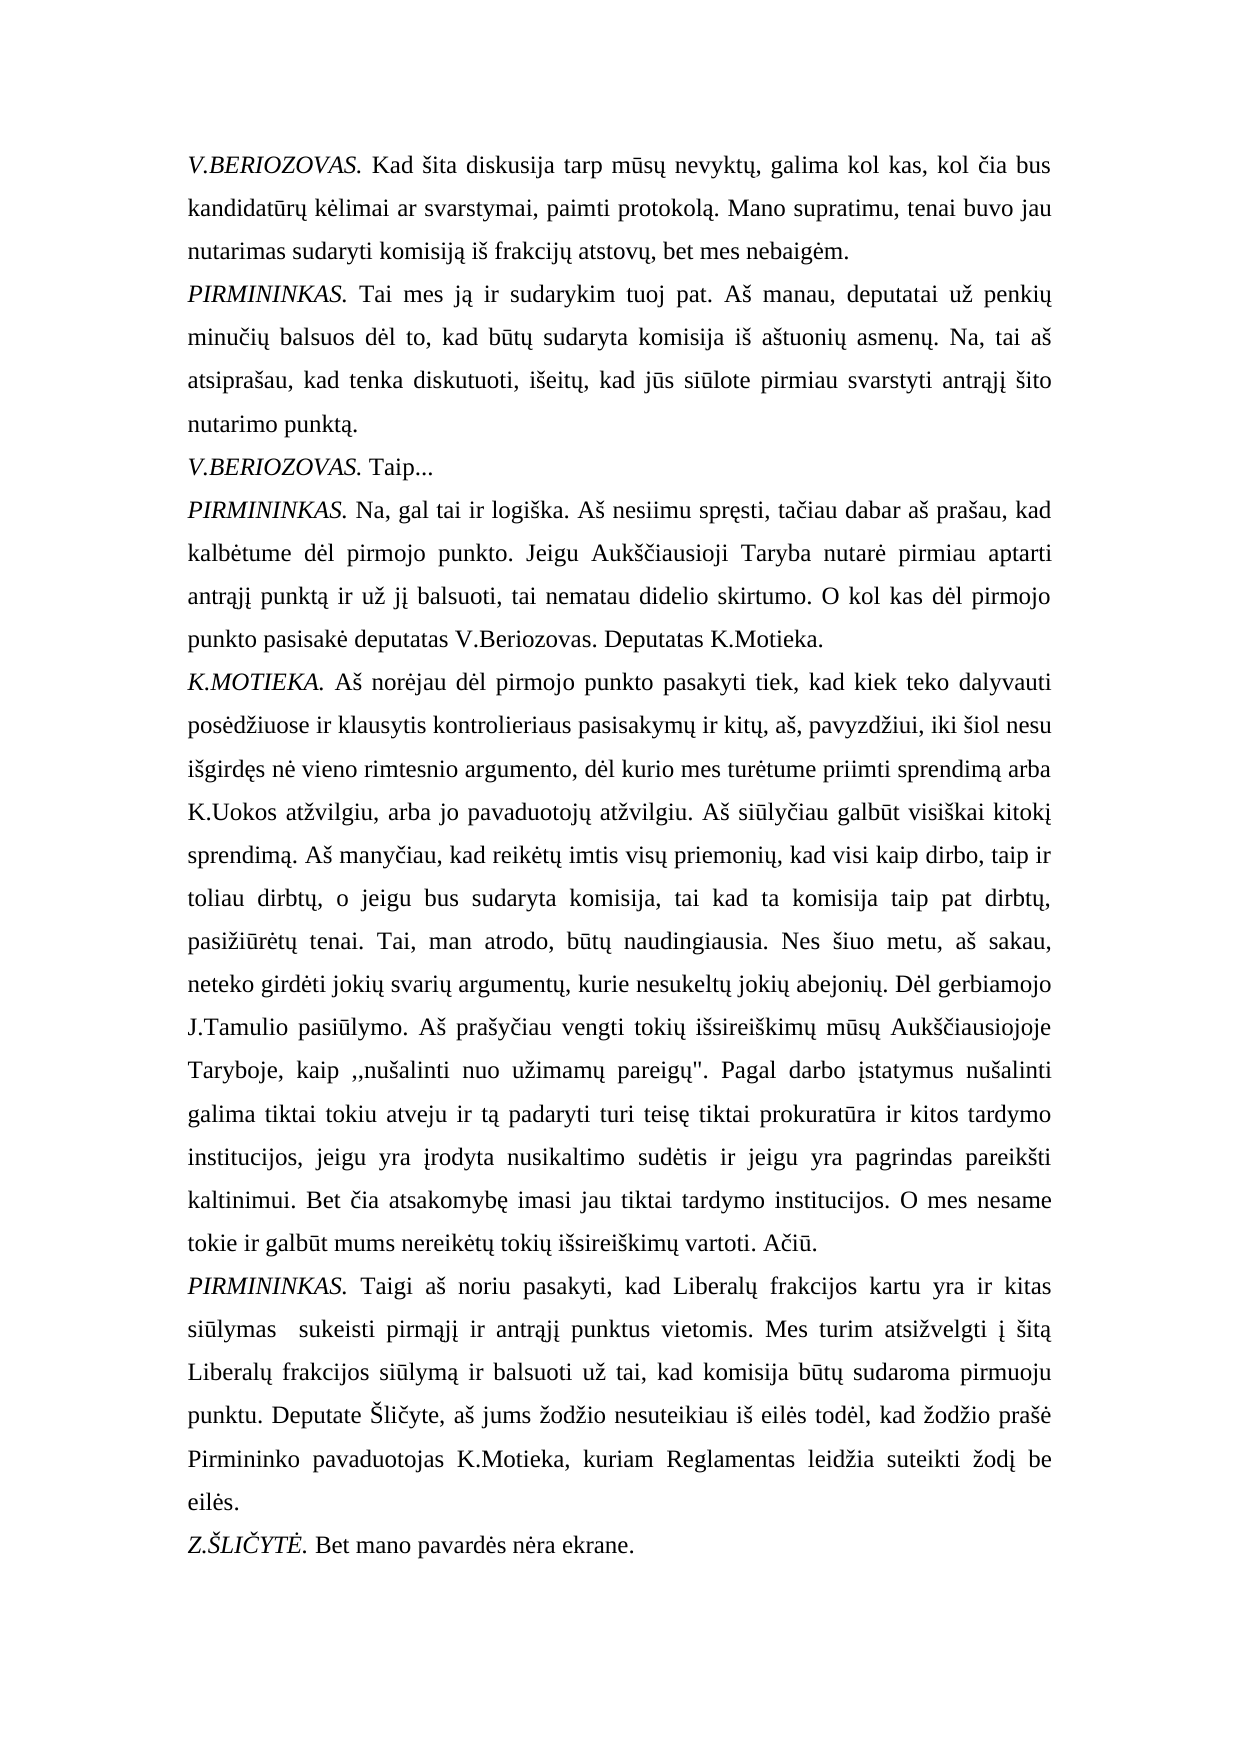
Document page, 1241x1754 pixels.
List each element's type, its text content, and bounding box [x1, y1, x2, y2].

text Z.ŠLIČYTĖ. Bet mano pavardės nėra ekrane. [187, 1530, 1053, 1559]
text PIRMININKAS. Taigi aš noriu pasakyti, kad Liberalų frakcijos kartu yra ir kitas siūlymas sukeisti pirmąjį ir antrąjį punktus vietomis. Mes turim atsižvelgti į šitą Liberalų frakcijos siūlymą ir balsuoti už tai, kad komisija būtų sudaroma pirmuoju punktu. Deputate Šličyte, aš jums žodžio nesuteikiau iš eilės todėl, kad žodžio prašė Pirmininko pavaduotojas K.Motieka, kuriam Reglamentas leidžia suteikti žodį be eilės. [187, 1271, 1053, 1516]
text V.BERIOZOVAS. Kad šita diskusija tarp mūsų nevyktų, galima kol kas, kol čia bus kandidatūrų kėlimai ar svarstymai, paimti protokolą. Mano supratimu, tenai buvo jau nutarimas sudaryti komisiją iš frakcijų atstovų, bet mes nebaigėm. [187, 150, 1053, 265]
text PIRMININKAS. Tai mes ją ir sudarykim tuoj pat. Aš manau, deputatai už penkių minučių balsuos dėl to, kad būtų sudaryta komisija iš aštuonių asmenų. Na, tai aš atsiprašau, kad tenka diskutuoti, išeitų, kad jūs siūlote pirmiau svarstyti antrąjį šito nutarimo punktą. [187, 279, 1053, 437]
text K.MOTIEKA. Aš norėjau dėl pirmojo punkto pasakyti tiek, kad kiek teko dalyvauti posėdžiuose ir klausytis kontrolieriaus pasisakymų ir kitų, aš, pavyzdžiui, iki šiol nesu išgirdęs nė vieno rimtesnio argumento, dėl kurio mes turėtume priimti sprendimą arba K.Uokos atžvilgiu, arba jo pavaduotojų atžvilgiu. Aš siūlyčiau galbūt visiškai kitokį sprendimą. Aš manyčiau, kad reikėtų imtis visų priemonių, kad visi kaip dirbo, taip ir toliau dirbtų, o jeigu bus sudaryta komisija, tai kad ta komisija taip pat dirbtų, pasižiūrėtų tenai. Tai, man atrodo, būtų naudingiausia. Nes šiuo metu, aš sakau, neteko girdėti jokių svarių argumentų, kurie nesukeltų jokių abejonių. Dėl gerbiamojo J.Tamulio pasiūlymo. Aš prašyčiau vengti tokių išsireiškimų mūsų Aukščiausiojoje Taryboje, kaip ,,nušalinti nuo užimamų pareigų". Pagal darbo įstatymus nušalinti galima tiktai tokiu atveju ir tą padaryti turi teisę tiktai prokuratūra ir kitos tardymo institucijos, jeigu yra įrodyta nusikaltimo sudėtis ir jeigu yra pagrindas pareikšti kaltinimui. Bet čia atsakomybę imasi jau tiktai tardymo institucijos. O mes nesame tokie ir galbūt mums nereikėtų tokių išsireiškimų vartoti. Ačiū. [187, 667, 1053, 1257]
text PIRMININKAS. Na, gal tai ir logiška. Aš nesiimu spręsti, tačiau dabar aš prašau, kad kalbėtume dėl pirmojo punkto. Jeigu Aukščiausioji Taryba nutarė pirmiau aptarti antrąjį punktą ir už jį balsuoti, tai nematau didelio skirtumo. O kol kas dėl pirmojo punkto pasisakė deputatas V.Beriozovas. Deputatas K.Motieka. [187, 495, 1053, 653]
text V.BERIOZOVAS. Taip... [187, 452, 1053, 481]
